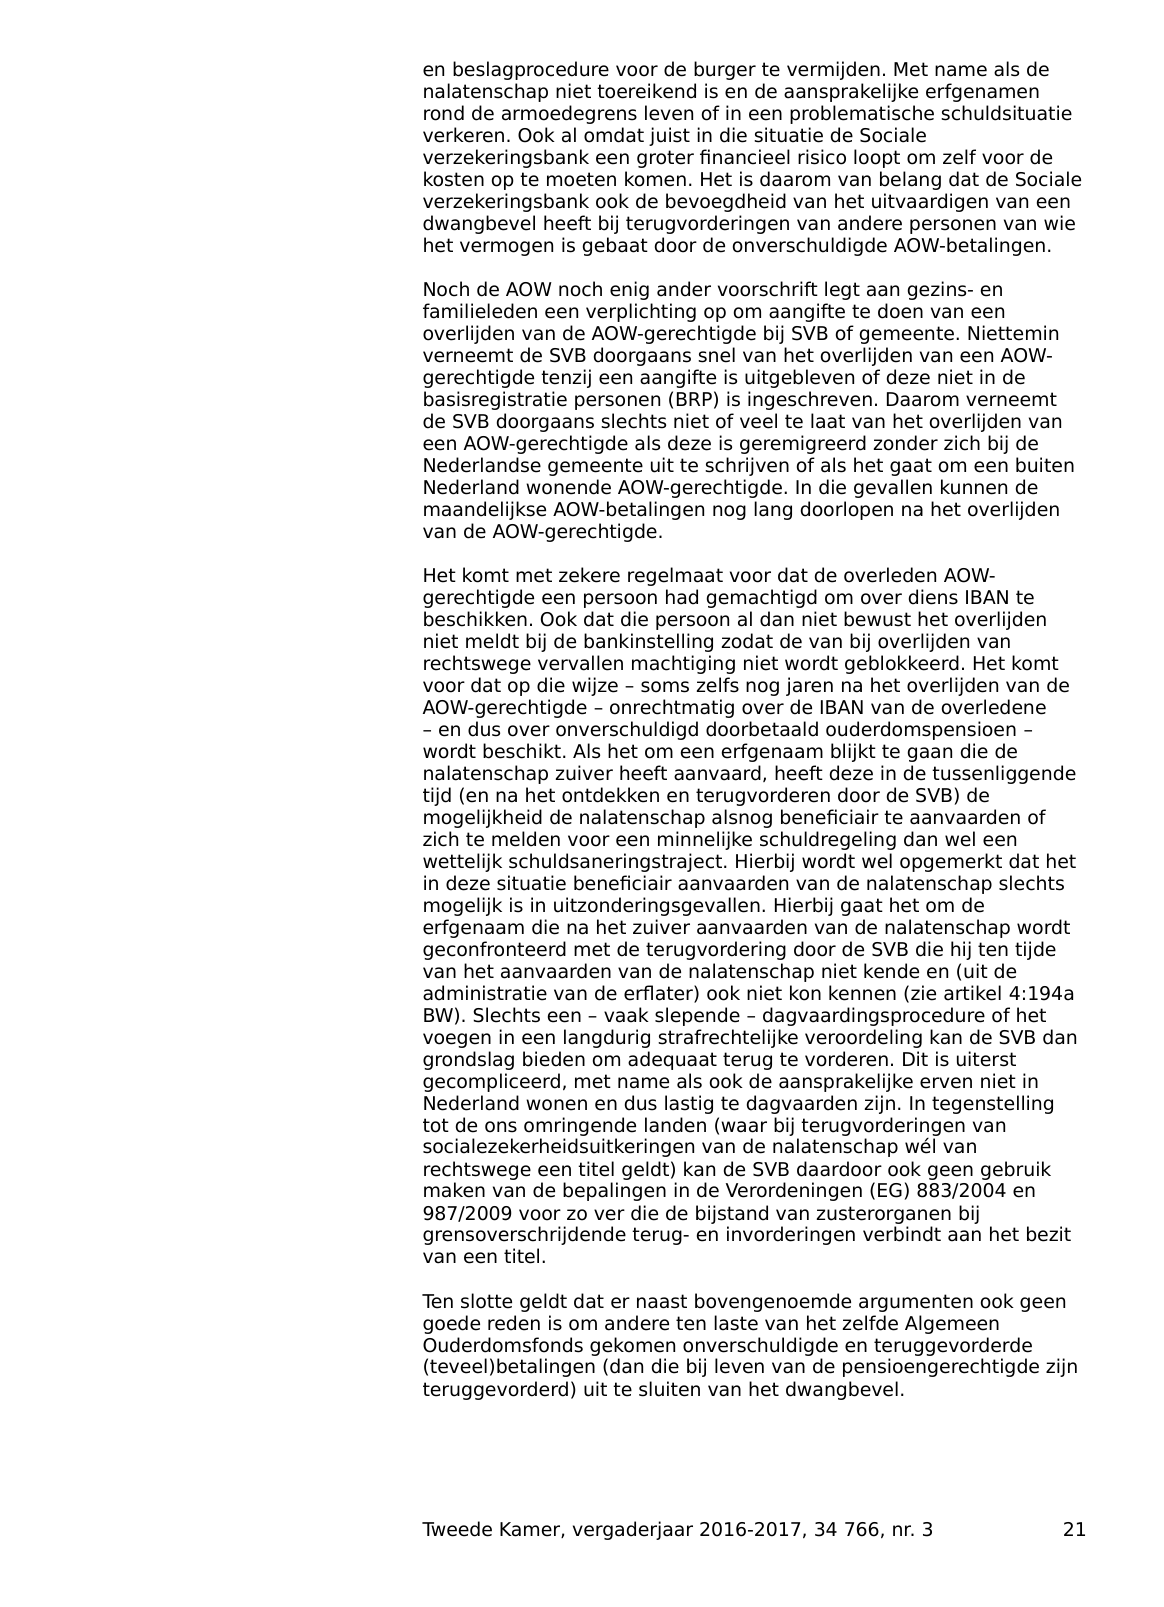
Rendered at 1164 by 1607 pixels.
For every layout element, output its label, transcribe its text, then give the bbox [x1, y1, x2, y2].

text Ten slotte geldt dat er naast bovengenoemde argumenten ook geen goede reden is om andere ten laste van het zelfde Algemeen Ouderdomsfonds gekomen onverschuldigde en teruggevorderde (teveel)betalingen (dan die bij leven van de pensioengerechtigde zijn teruggevorderd) uit te sluiten van het dwangbevel. [422, 1291, 1087, 1400]
text Het komt met zekere regelmaat voor dat de overleden AOW-gerechtigde een persoon had gemachtigd om over diens IBAN te beschikken. Ook dat die persoon al dan niet bewust het overlijden niet meldt bij de bankinstelling zodat de van bij overlijden van rechtswege vervallen machtiging niet wordt geblokkeerd. Het komt voor dat op die wijze – soms zelfs nog jaren na het overlijden van de AOW-gerechtigde – onrechtmatig over de IBAN van de overledene – en dus over onverschuldigd doorbetaald ouderdomspensioen – wordt beschikt. Als het om een erfgenaam blijkt te gaan die de nalatenschap zuiver heeft aanvaard, heeft deze in de tussenliggende tijd (en na het ontdekken en terugvorderen door de SVB) de mogelijkheid de nalatenschap alsnog beneficiair te aanvaarden of zich te melden voor een minnelijke schuldregeling dan wel een wettelijk schuldsaneringstraject. Hierbij wordt wel opgemerkt dat het in deze situatie beneficiair aanvaarden van de nalatenschap slechts mogelijk is in uitzonderingsgevallen. Hierbij gaat het om de erfgenaam die na het zuiver aanvaarden van de nalatenschap wordt geconfronteerd met de terugvordering door de SVB die hij ten tijde van het aanvaarden van de nalatenschap niet kende en (uit de administratie van de erflater) ook niet kon kennen (zie artikel 4:194a BW). Slechts een – vaak slepende – dagvaardingsprocedure of het voegen in een langdurig strafrechtelijke veroordeling kan de SVB dan grondslag bieden om adequaat terug te vorderen. Dit is uiterst gecompliceerd, met name als ook de aansprakelijke erven niet in Nederland wonen en dus lastig te dagvaarden zijn. In tegenstelling tot de ons omringende landen (waar bij terugvorderingen van socialezekerheidsuitkeringen van de nalatenschap wél van rechtswege een titel geldt) kan de SVB daardoor ook geen gebruik maken van de bepalingen in de Verordeningen (EG) 883/2004 en 987/2009 voor zo ver die de bijstand van zusterorganen bij grensoverschrijdende terug- en invorderingen verbindt aan het bezit van een titel. [422, 565, 1087, 1268]
text Noch de AOW noch enig ander voorschrift legt aan gezins- en familieleden een verplichting op om aangifte te doen van een overlijden van de AOW-gerechtigde bij SVB of gemeente. Niettemin verneemt de SVB doorgaans snel van het overlijden van een AOW-gerechtigde tenzij een aangifte is uitgebleven of deze niet in de basisregistratie personen (BRP) is ingeschreven. Daarom verneemt de SVB doorgaans slechts niet of veel te laat van het overlijden van een AOW-gerechtigde als deze is geremigreerd zonder zich bij de Nederlandse gemeente uit te schrijven of als het gaat om een buiten Nederland wonende AOW-gerechtigde. In die gevallen kunnen de maandelijkse AOW-betalingen nog lang doorlopen na het overlijden van de AOW-gerechtigde. [422, 279, 1087, 543]
text en beslagprocedure voor de burger te vermijden. Met name als de nalatenschap niet toereikend is en de aansprakelijke erfgenamen rond de armoedegrens leven of in een problematische schuldsituatie verkeren. Ook al omdat juist in die situatie de Sociale verzekeringsbank een groter financieel risico loopt om zelf voor de kosten op te moeten komen. Het is daarom van belang dat de Sociale verzekeringsbank ook de bevoegdheid van het uitvaardigen van een dwangbevel heeft bij terugvorderingen van andere personen van wie het vermogen is gebaat door de onverschuldigde AOW-betalingen. [422, 59, 1087, 257]
